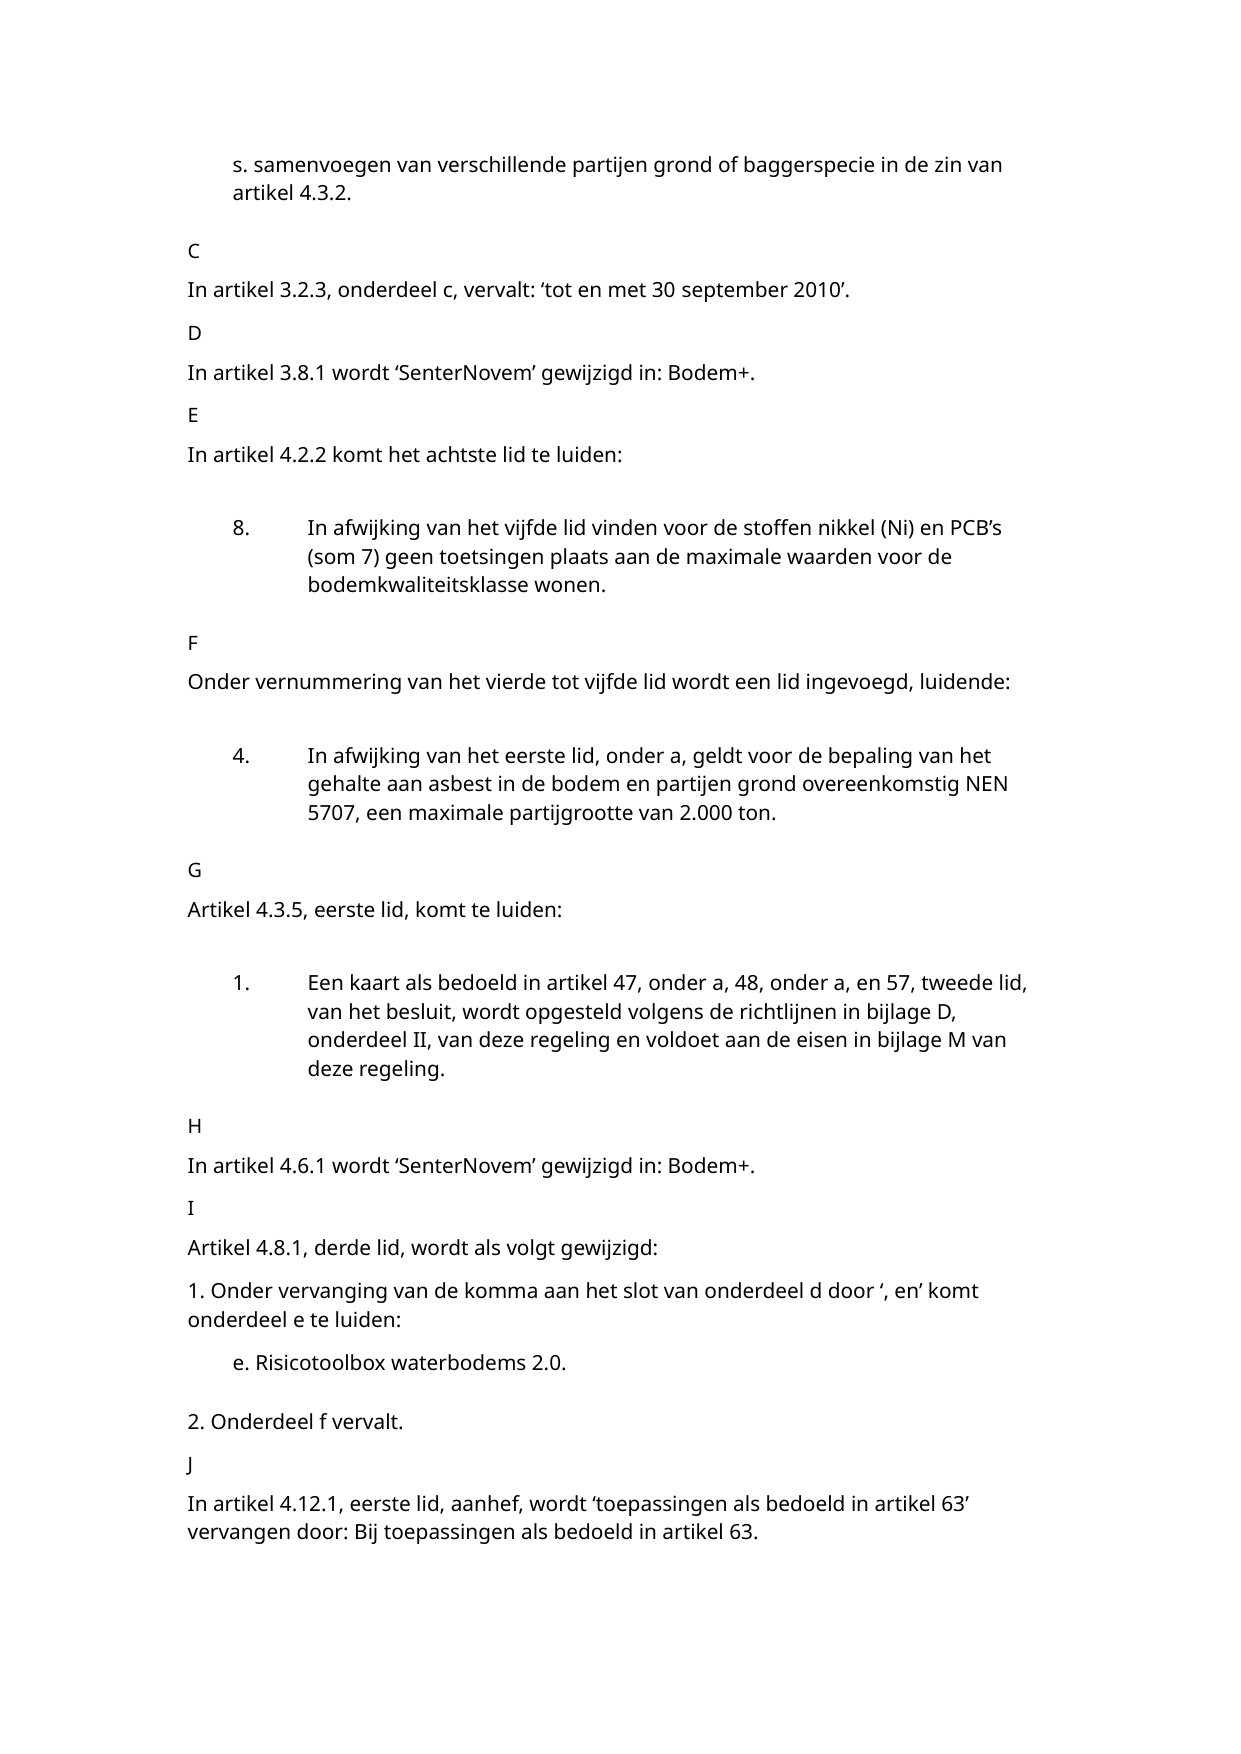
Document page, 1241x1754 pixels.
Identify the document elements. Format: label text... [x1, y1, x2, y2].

text In artikel 4.2.2 komt het achtste lid te luiden: [187, 440, 1053, 468]
text F [187, 629, 1053, 656]
text I [187, 1194, 1053, 1221]
text s. samenvoegen van verschillende partijen grond of baggerspecie in de zin van artikel 4.3.2. [232, 150, 1053, 207]
text C [187, 237, 1053, 264]
text In artikel 4.12.1, eerste lid, aanhef, wordt ‘toepassingen als bedoeld in artikel 63’ vervangen door: Bij toepassingen als bedoeld in artikel 63. [187, 1489, 1053, 1546]
text In artikel 3.2.3, onderdeel c, vervalt: ‘tot en met 30 september 2010’. [187, 276, 1053, 304]
list In afwijking van het vijfde lid vinden voor de stoffen nikkel (Ni) en PCB’s (som 7) geen toetsingen plaats aan de maximale waarden voor de bodemkwaliteitsklasse wonen. [232, 513, 1053, 599]
list Een kaart als bedoeld in artikel 47, onder a, 48, onder a, en 57, tweede lid, van het besluit, wordt opgesteld volgens de richtlijnen in bijlage D, onderdeel II, van deze regeling en voldoet aan de eisen in bijlage M van deze regeling. [232, 968, 1053, 1082]
text Artikel 4.8.1, derde lid, wordt als volgt gewijzigd: [187, 1233, 1053, 1262]
text D [187, 319, 1053, 346]
text H [187, 1112, 1053, 1139]
text Artikel 4.3.5, eerste lid, komt te luiden: [187, 895, 1053, 923]
text In artikel 4.6.1 wordt ‘SenterNovem’ gewijzigd in: Bodem+. [187, 1151, 1053, 1179]
text J [187, 1450, 1053, 1477]
text 2. Onderdeel f vervalt. [187, 1407, 1053, 1435]
text 1. Onder vervanging van de komma aan het slot van onderdeel d door ‘, en’ komt onderdeel e te luiden: [187, 1277, 1053, 1333]
text G [187, 856, 1053, 883]
text Onder vernummering van het vierde tot vijfde lid wordt een lid ingevoegd, luidende: [187, 667, 1053, 696]
text e. Risicotoolbox waterbodems 2.0. [232, 1348, 1053, 1377]
list In afwijking van het eerste lid, onder a, geldt voor de bepaling van het gehalte aan asbest in de bodem en partijen grond overeenkomstig NEN 5707, een maximale partijgrootte van 2.000 ton. [232, 741, 1053, 826]
text In artikel 3.8.1 wordt ‘SenterNovem’ gewijzigd in: Bodem+. [187, 358, 1053, 386]
text E [187, 401, 1053, 428]
